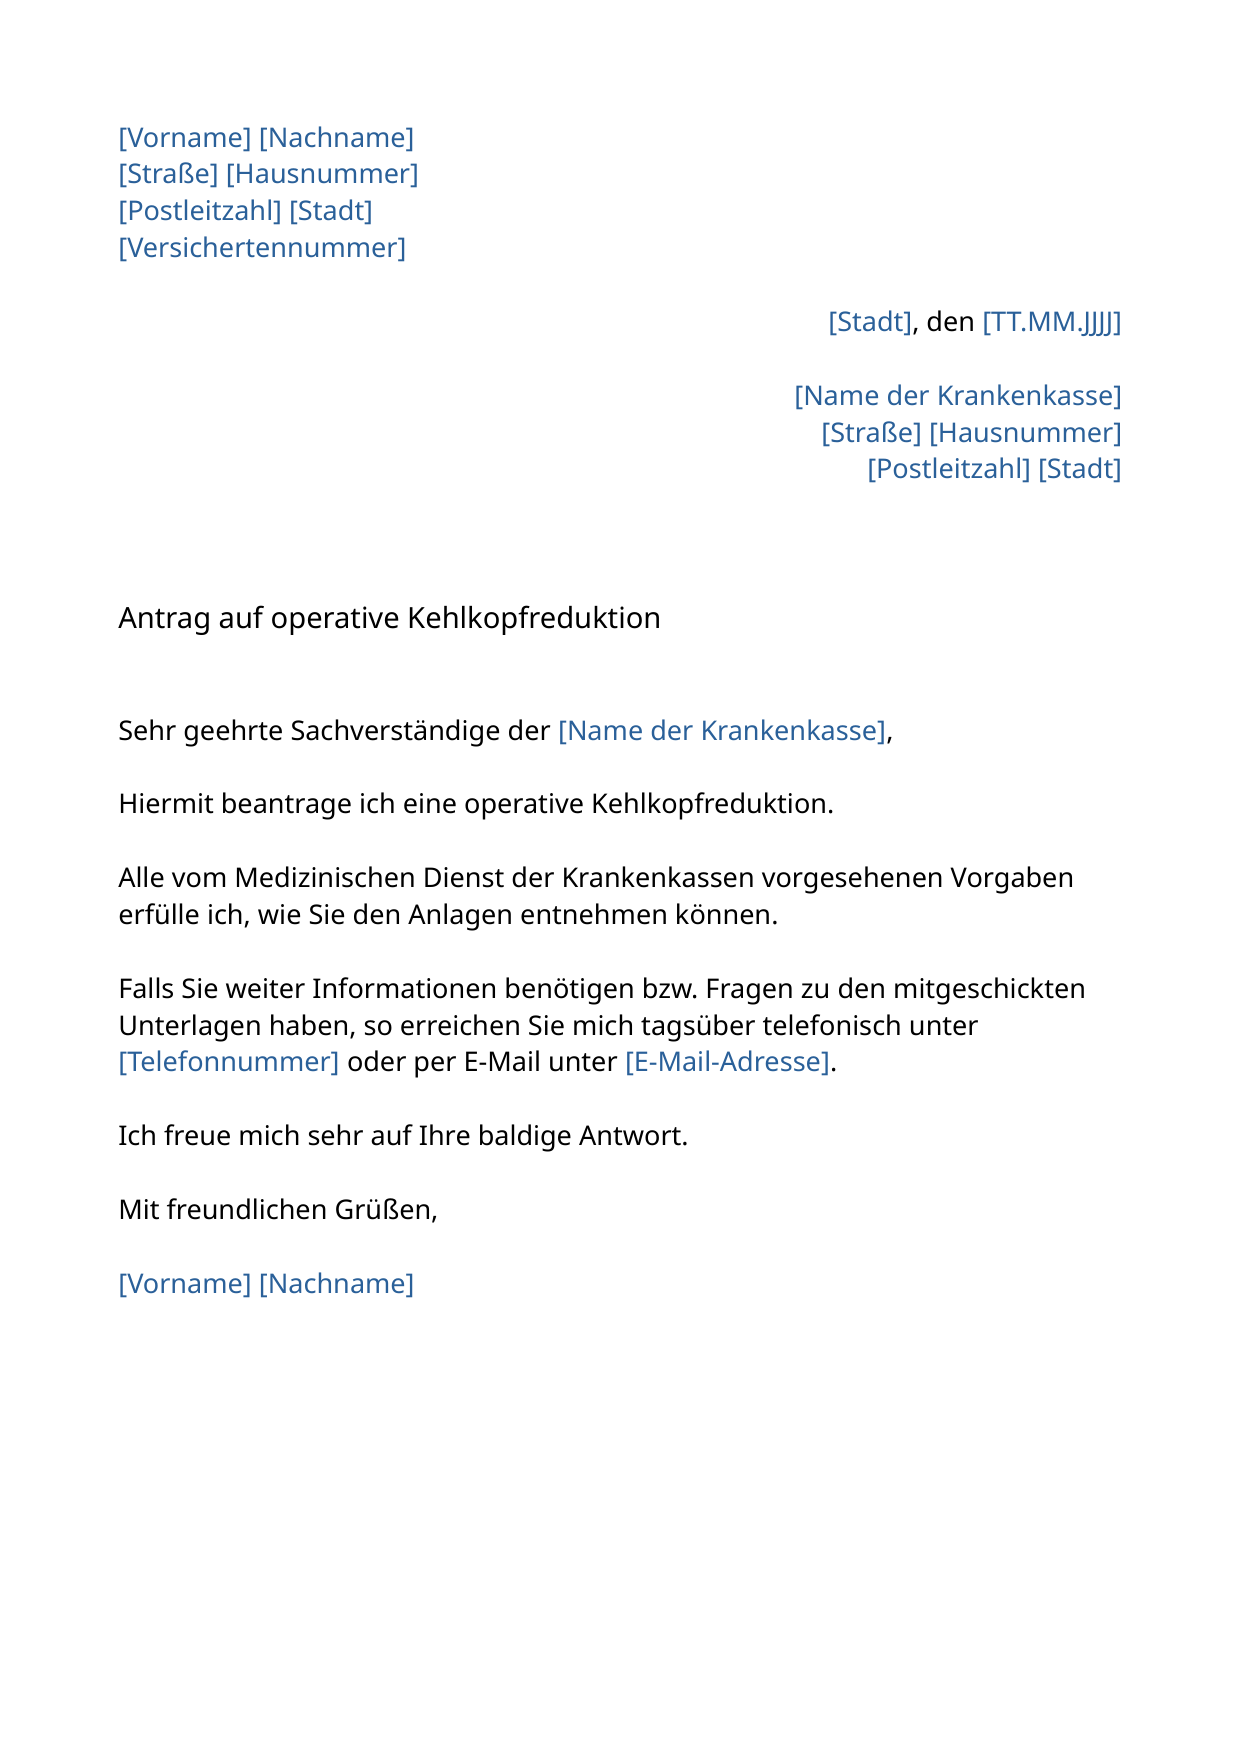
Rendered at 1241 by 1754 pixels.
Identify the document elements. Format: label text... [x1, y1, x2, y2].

text Mit freundlichen Grüßen, [118, 1190, 1122, 1227]
text [Vorname] [Nachname] [118, 1264, 1122, 1301]
text Antrag auf operative Kehlkopfreduktion [118, 597, 1122, 637]
text [Name der Krankenkasse] [118, 376, 1122, 413]
text Falls Sie weiter Informationen benötigen bzw. Fragen zu den mitgeschickten Unterlagen haben, so erreichen Sie mich tagsüber telefonisch unter [Telefonnummer] oder per E-Mail unter [E-Mail-Adresse]. [118, 969, 1122, 1080]
text [Straße] [Hausnummer] [118, 413, 1122, 450]
text [Postleitzahl] [Stadt] [118, 450, 1122, 487]
text [Vorname] [Nachname] [118, 118, 1122, 155]
text [Versichertennummer] [118, 229, 1122, 266]
text [Stadt], den [TT.MM.JJJJ] [118, 302, 1122, 339]
text Ich freue mich sehr auf Ihre baldige Antwort. [118, 1117, 1122, 1153]
text [Straße] [Hausnummer] [118, 155, 1122, 192]
text Sehr geehrte Sachverständige der [Name der Krankenkasse], [118, 711, 1122, 748]
text Hiermit beantrage ich eine operative Kehlkopfreduktion. [118, 785, 1122, 822]
text Alle vom Medizinischen Dienst der Krankenkassen vorgesehenen Vorgaben erfülle ich, wie Sie den Anlagen entnehmen können. [118, 858, 1122, 932]
text [Postleitzahl] [Stadt] [118, 192, 1122, 229]
